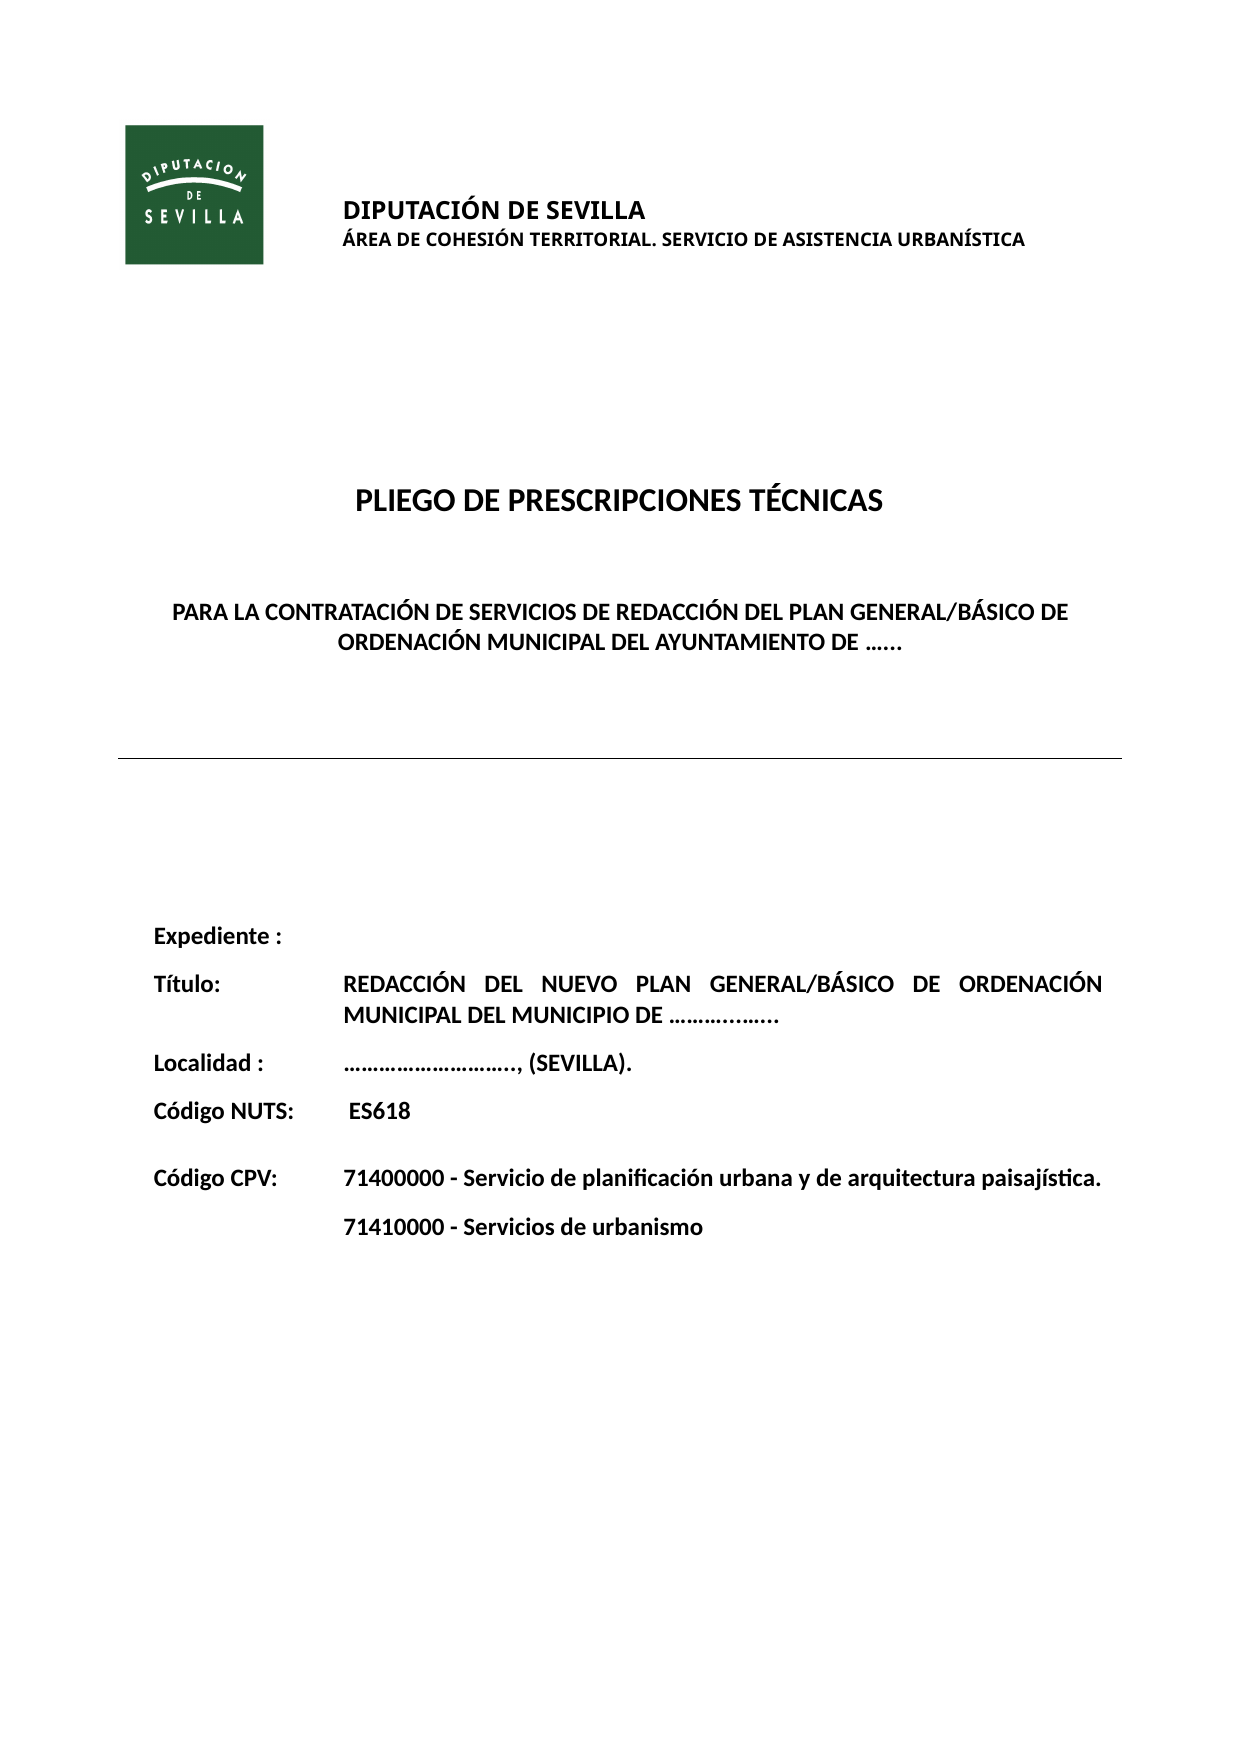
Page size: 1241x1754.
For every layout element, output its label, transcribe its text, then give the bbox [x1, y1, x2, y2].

text Código NUTS: ES618 [153, 1096, 1122, 1126]
text Código CPV: 71400000 - Servicio de planificación urbana y de arquitectura paisajística. [153, 1162, 1122, 1193]
text Título: REDACCIÓN DEL NUEVO PLAN GENERAL/BÁSICO DE ORDENACIÓN MUNICIPAL DEL MUNICIPIO DE ………...…... [153, 968, 1122, 1029]
text PLIEGO DE PRESCRIPCIONES TÉCNICAS [118, 479, 1121, 520]
text PARA LA CONTRATACIÓN DE SERVICIOS DE REDACCIÓN DEL PLAN GENERAL/BÁSICO DE ORDENACIÓN MUNICIPAL DEL AYUNTAMIENTO DE …... [118, 596, 1122, 657]
picture [119, 119, 270, 270]
text Localidad : ……………………….., (SEVILLA). [153, 1047, 1122, 1078]
text Expediente : [153, 920, 1122, 951]
text 71410000 - Servicios de urbanismo [153, 1211, 1122, 1241]
